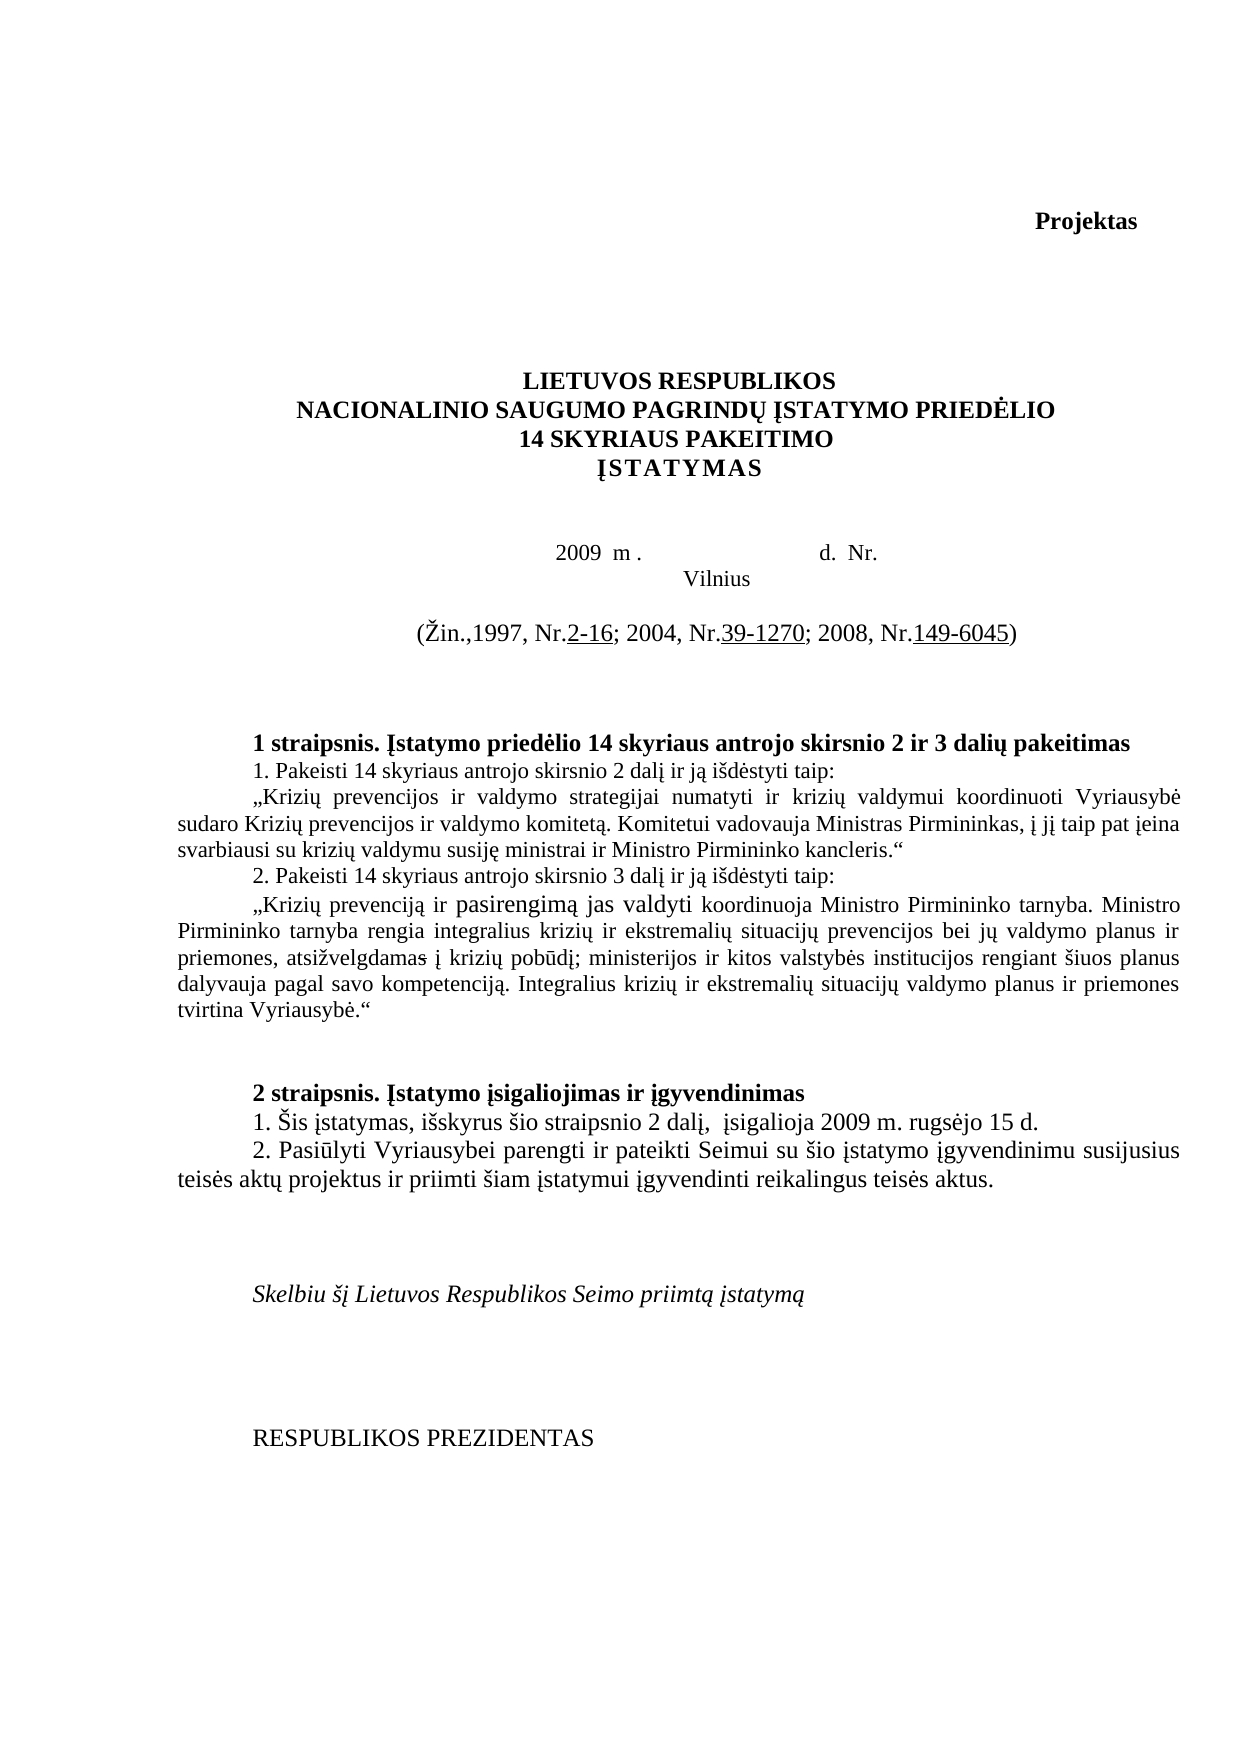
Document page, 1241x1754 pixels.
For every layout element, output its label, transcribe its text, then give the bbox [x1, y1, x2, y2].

text RESPUBLIKOS PREZIDENTAS [177, 1423, 1181, 1452]
text 14 SKYRIAUS PAKEITIMO [177, 424, 1181, 453]
text LIETUVOS RESPUBLIKOS [177, 366, 1181, 395]
text 2. Pakeisti 14 skyriaus antrojo skirsnio 3 dalį ir ją išdėstyti taip: [177, 862, 1181, 889]
text (Žin.,1997, Nr.2-16; 2004, Nr.39-1270; 2008, Nr.149-6045) [177, 618, 1181, 647]
text ĮSTATYMAS [177, 453, 1181, 481]
text 2 straipsnis. Įstatymo įsigaliojimas ir įgyvendinimas [177, 1078, 1181, 1107]
text 1. Pakeisti 14 skyriaus antrojo skirsnio 2 dalį ir ją išdėstyti taip: [177, 757, 1181, 783]
text Skelbiu šį Lietuvos Respublikos Seimo priimtą įstatymą [177, 1279, 1181, 1308]
text NACIONALINIO SAUGUMO PAGRINDŲ ĮSTATYMO PRIEDĖLIO [177, 395, 1181, 424]
text Vilnius [177, 565, 1181, 592]
text 1. Šis įstatymas, išskyrus šio straipsnio 2 dalį, įsigalioja 2009 m. rugsėjo 15 d. [177, 1107, 1181, 1136]
text 1 straipsnis. Įstatymo priedėlio 14 skyriaus antrojo skirsnio 2 ir 3 dalių pakeitimas [177, 728, 1181, 757]
text Projektas [177, 206, 1181, 235]
text 2. Pasiūlyti Vyriausybei parengti ir pateikti Seimui su šio įstatymo įgyvendinimu susijusius teisės aktų projektus ir priimti šiam įstatymui įgyvendinti reikalingus teisės aktus. [177, 1136, 1181, 1193]
text „Krizių prevencijos ir valdymo strategijai numatyti ir krizių valdymui koordinuoti Vyriausybė sudaro Krizių prevencijos ir valdymo komitetą. Komitetui vadovauja Ministras Pirmininkas, į jį taip pat įeina svarbiausi su krizių valdymu susiję ministrai ir Ministro Pirmininko kancleris.“ [177, 783, 1181, 862]
text „Krizių prevenciją ir pasirengimą jas valdyti koordinuoja Ministro Pirmininko tarnyba. Ministro Pirmininko tarnyba rengia integralius krizių ir ekstremalių situacijų prevencijos bei jų valdymo planus ir priemones, atsižvelgdamas į krizių pobūdį; ministerijos ir kitos valstybės institucijos rengiant šiuos planus dalyvauja pagal savo kompetenciją. Integralius krizių ir ekstremalių situacijų valdymo planus ir priemones tvirtina Vyriausybė.“ [177, 889, 1181, 1023]
text 2009 m . d. Nr. [177, 539, 1181, 565]
